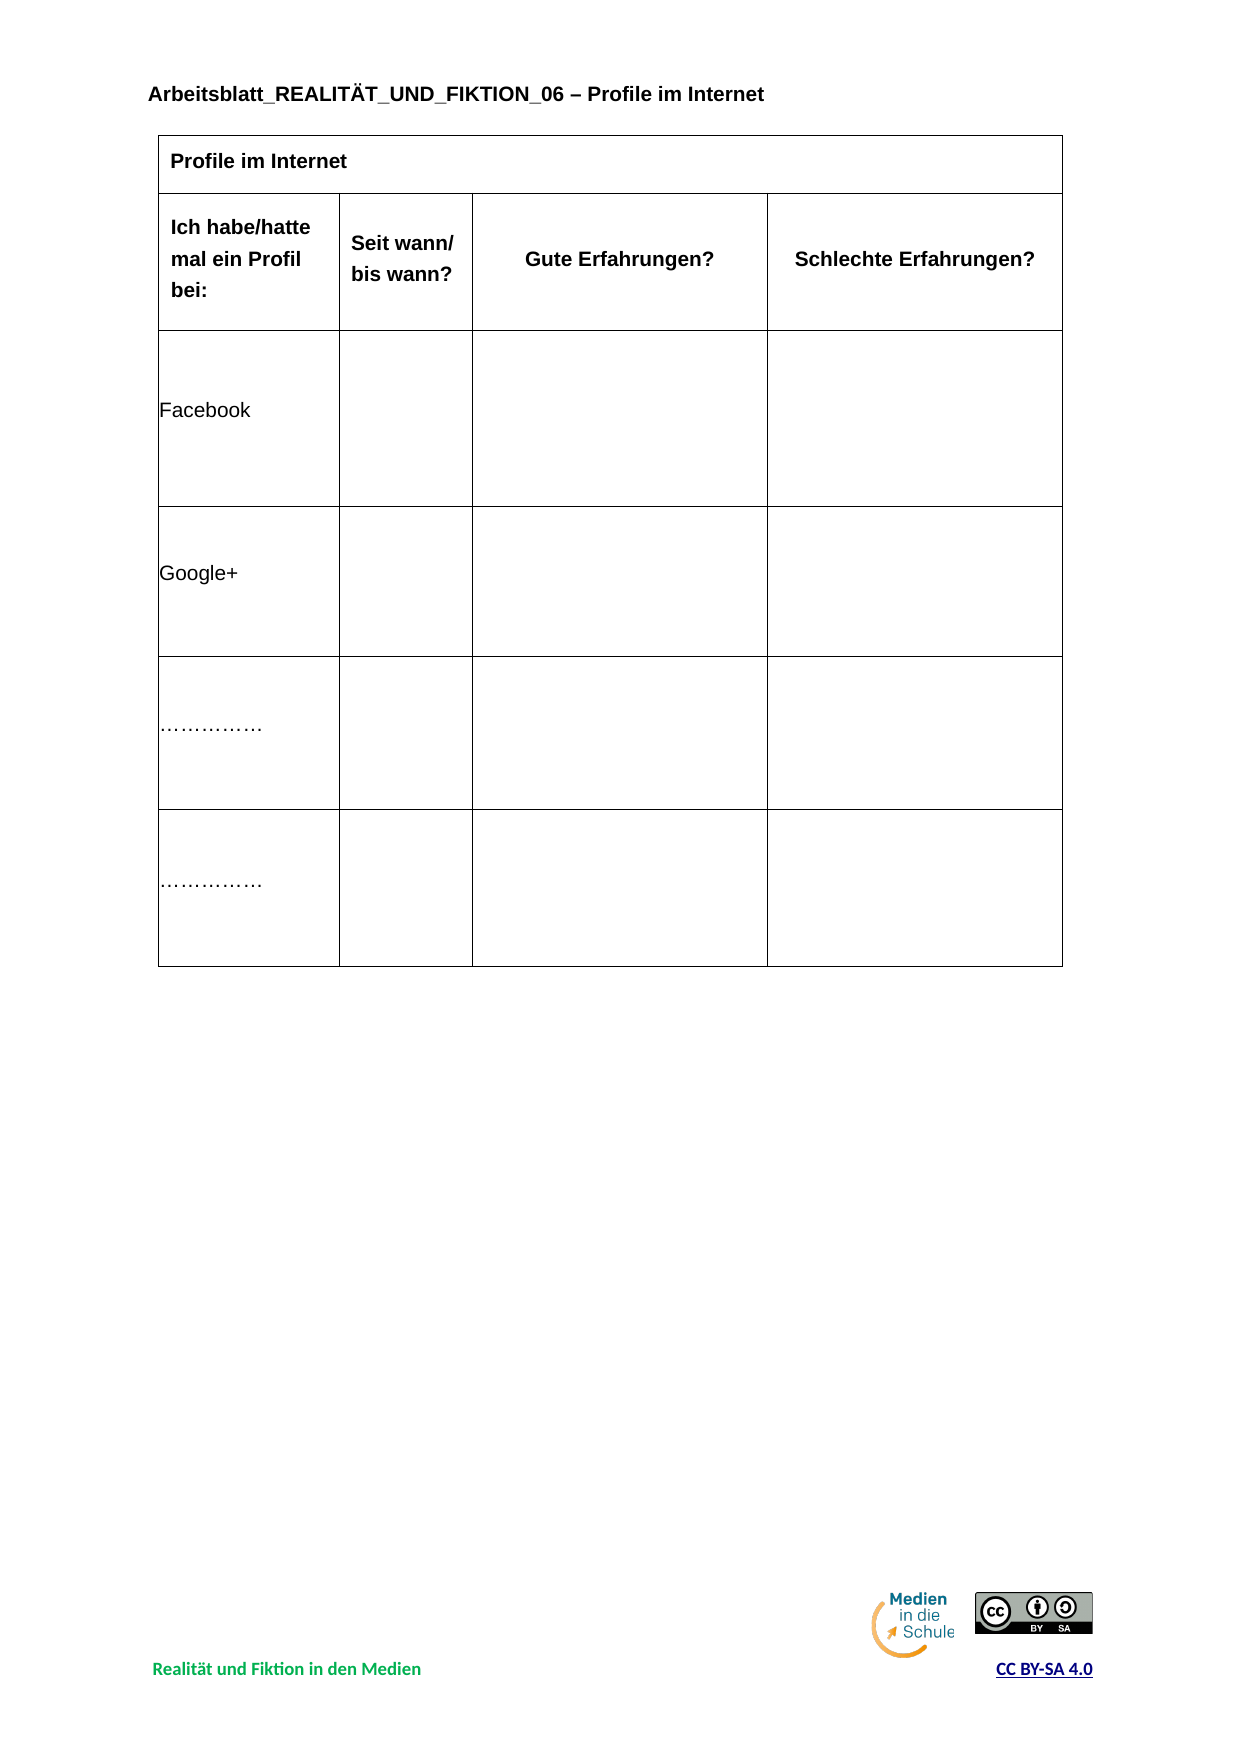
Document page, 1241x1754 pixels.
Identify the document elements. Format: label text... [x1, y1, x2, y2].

subtitle Arbeitsblatt_REALITÄT_UND_FIKTION_06 – Profile im Internet [148, 82, 1093, 106]
table_cell [473, 810, 767, 966]
table_cell [473, 331, 767, 506]
table_cell [768, 657, 1062, 808]
table_cell [1063, 506, 1080, 656]
table_cell [1063, 330, 1080, 506]
table_cell …………… [159, 657, 339, 808]
table_cell [340, 507, 472, 656]
table_cell [768, 507, 1062, 656]
table_cell [1063, 193, 1080, 330]
table_cell [340, 810, 472, 966]
table_cell Ich habe/hatte mal ein Profil bei: [159, 194, 339, 330]
table_cell [768, 331, 1062, 506]
table_cell [1063, 809, 1080, 966]
table_cell [473, 507, 767, 656]
table_cell Google+ [159, 507, 339, 656]
table_cell Gute Erfahrungen? [473, 194, 767, 330]
table_header [1063, 135, 1080, 192]
table_cell Facebook [159, 331, 339, 506]
table_cell [340, 331, 472, 506]
table_cell …………… [159, 810, 339, 966]
table_header Profile im Internet [159, 136, 1062, 192]
table_cell Schlechte Erfahrungen? [768, 194, 1062, 330]
table_cell [1063, 656, 1080, 808]
table_cell [340, 657, 472, 808]
table_cell Seit wann/ bis wann? [340, 194, 472, 330]
table_cell [473, 657, 767, 808]
table_cell [768, 810, 1062, 966]
